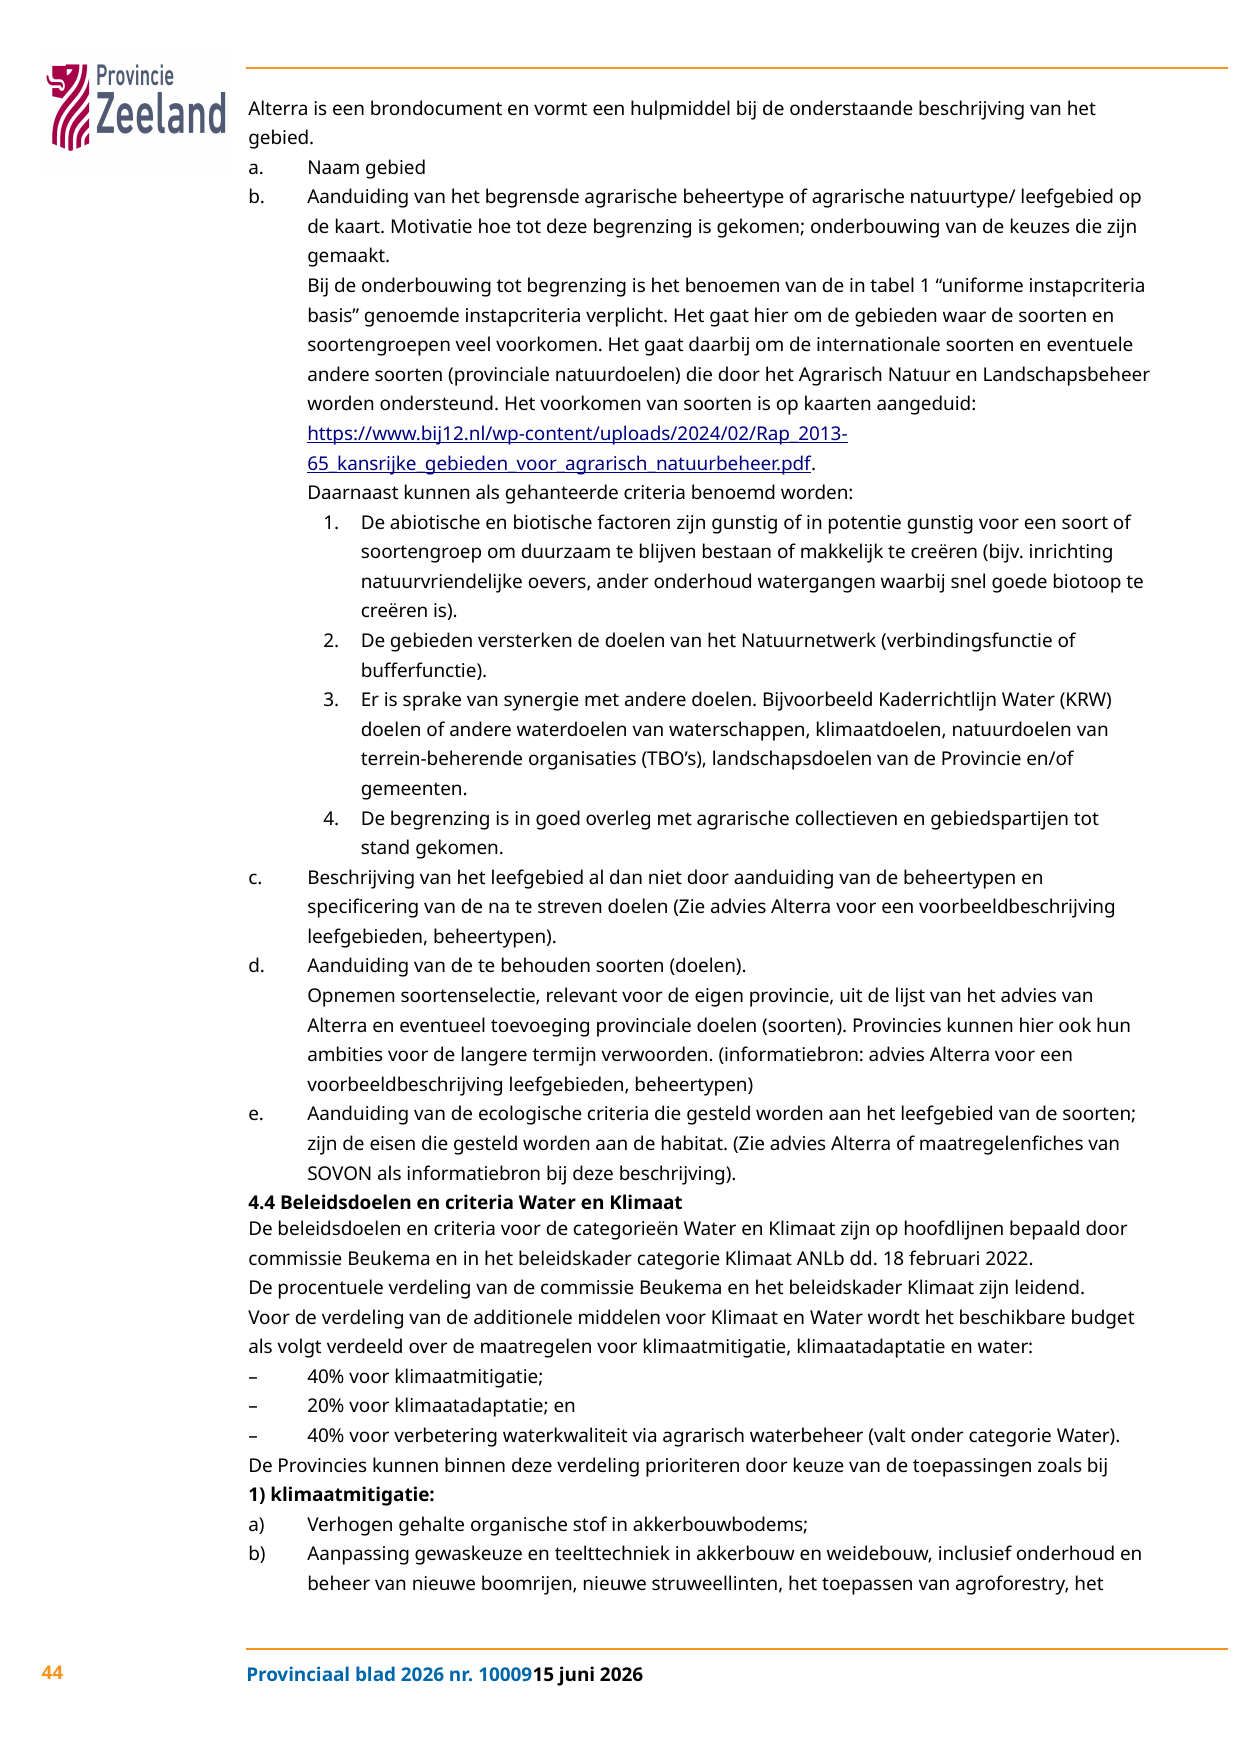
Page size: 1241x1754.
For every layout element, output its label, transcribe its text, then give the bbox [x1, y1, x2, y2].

list Verhogen gehalte organische stof in akkerbouwbodems; [248, 1511, 1152, 1537]
list Aanduiding van de ecologische criteria die gesteld worden aan het leefgebied van de soorten; zijn de eisen die gesteld worden aan de habitat. (Zie advies Alterra of maatregelenfiches van SOVON als informatiebron bij deze beschrijving). [248, 1101, 1152, 1186]
list Bij de onderbouwing tot begrenzing is het benoemen van de in tabel 1 “uniforme instapcriteria basis” genoemde instapcriteria verplicht. Het gaat hier om de gebieden waar de soorten en soortengroepen veel voorkomen. Het gaat daarbij om de internationale soorten en eventuele andere soorten (provinciale natuurdoelen) die door het Agrarisch Natuur en Landschapsbeheer worden ondersteund. Het voorkomen van soorten is op kaarten aangeduid: https://www.bij12.nl/wp-content/uploads/2024/02/Rap_2013-65_kansrijke_gebieden_voor_agrarisch_natuurbeheer.pdf. [248, 272, 1152, 476]
text De Provincies kunnen binnen deze verdeling prioriteren door keuze van de toepassingen zoals bij [248, 1452, 1152, 1477]
text Voor de verdeling van de additionele middelen voor Klimaat en Water wordt het beschikbare budget als volgt verdeeld over de maatregelen voor klimaatmitigatie, klimaatadaptatie en water: [248, 1304, 1152, 1359]
picture [41, 47, 231, 172]
list Er is sprake van synergie met andere doelen. Bijvoorbeeld Kaderrichtlijn Water (KRW) doelen of andere waterdoelen van waterschappen, klimaatdoelen, natuurdoelen van terrein-beherende organisaties (TBO’s), landschapsdoelen van de Provincie en/of gemeenten. [323, 686, 1152, 801]
list 20% voor klimaatadaptatie; en [248, 1393, 1152, 1418]
text 1) klimaatmitigatie: [248, 1481, 1152, 1507]
list Beschrijving van het leefgebied al dan niet door aanduiding van de beheertypen en specificering van de na te streven doelen (Zie advies Alterra voor een voorbeeldbeschrijving leefgebieden, beheertypen). [248, 864, 1152, 949]
list Aanduiding van het begrensde agrarische beheertype of agrarische natuurtype/ leefgebied op de kaart. Motivatie hoe tot deze begrenzing is gekomen; onderbouwing van de keuzes die zijn gemaakt. [248, 183, 1152, 268]
list Daarnaast kunnen als gehanteerde criteria benoemd worden: [248, 479, 1152, 505]
list De begrenzing is in goed overleg met agrarische collectieven en gebiedspartijen tot stand gekomen. [323, 805, 1152, 860]
list Naam gebied [248, 154, 1152, 180]
text Alterra is een brondocument en vormt een hulpmiddel bij de onderstaande beschrijving van het gebied. [248, 95, 1152, 150]
text De beleidsdoelen en criteria voor de categorieën Water en Klimaat zijn op hoofdlijnen bepaald door commissie Beukema en in het beleidskader categorie Klimaat ANLb dd. 18 februari 2022. [248, 1215, 1152, 1270]
text De procentuele verdeling van de commissie Beukema en het beleidskader Klimaat zijn leidend. [248, 1274, 1152, 1300]
list 40% voor klimaatmitigatie; [248, 1363, 1152, 1389]
list Aanduiding van de te behouden soorten (doelen). [248, 953, 1152, 978]
list De abiotische en biotische factoren zijn gunstig of in potentie gunstig voor een soort of soortengroep om duurzaam te blijven bestaan of makkelijk te creëren (bijv. inrichting natuurvriendelijke oevers, ander onderhoud watergangen waarbij snel goede biotoop te creëren is). [323, 509, 1152, 623]
text 4.4 Beleidsdoelen en criteria Water en Klimaat [248, 1189, 1152, 1215]
list Aanpassing gewaskeuze en teelttechniek in akkerbouw en weidebouw, inclusief onderhoud en beheer van nieuwe boomrijen, nieuwe struweellinten, het toepassen van agroforestry, het [248, 1541, 1152, 1596]
list 40% voor verbetering waterkwaliteit via agrarisch waterbeheer (valt onder categorie Water). [248, 1422, 1152, 1448]
list Opnemen soortenselectie, relevant voor de eigen provincie, uit de lijst van het advies van Alterra en eventueel toevoeging provinciale doelen (soorten). Provincies kunnen hier ook hun ambities voor de langere termijn verwoorden. (informatiebron: advies Alterra voor een voorbeeldbeschrijving leefgebieden, beheertypen) [248, 982, 1152, 1097]
list De gebieden versterken de doelen van het Natuurnetwerk (verbindingsfunctie of bufferfunctie). [323, 627, 1152, 683]
